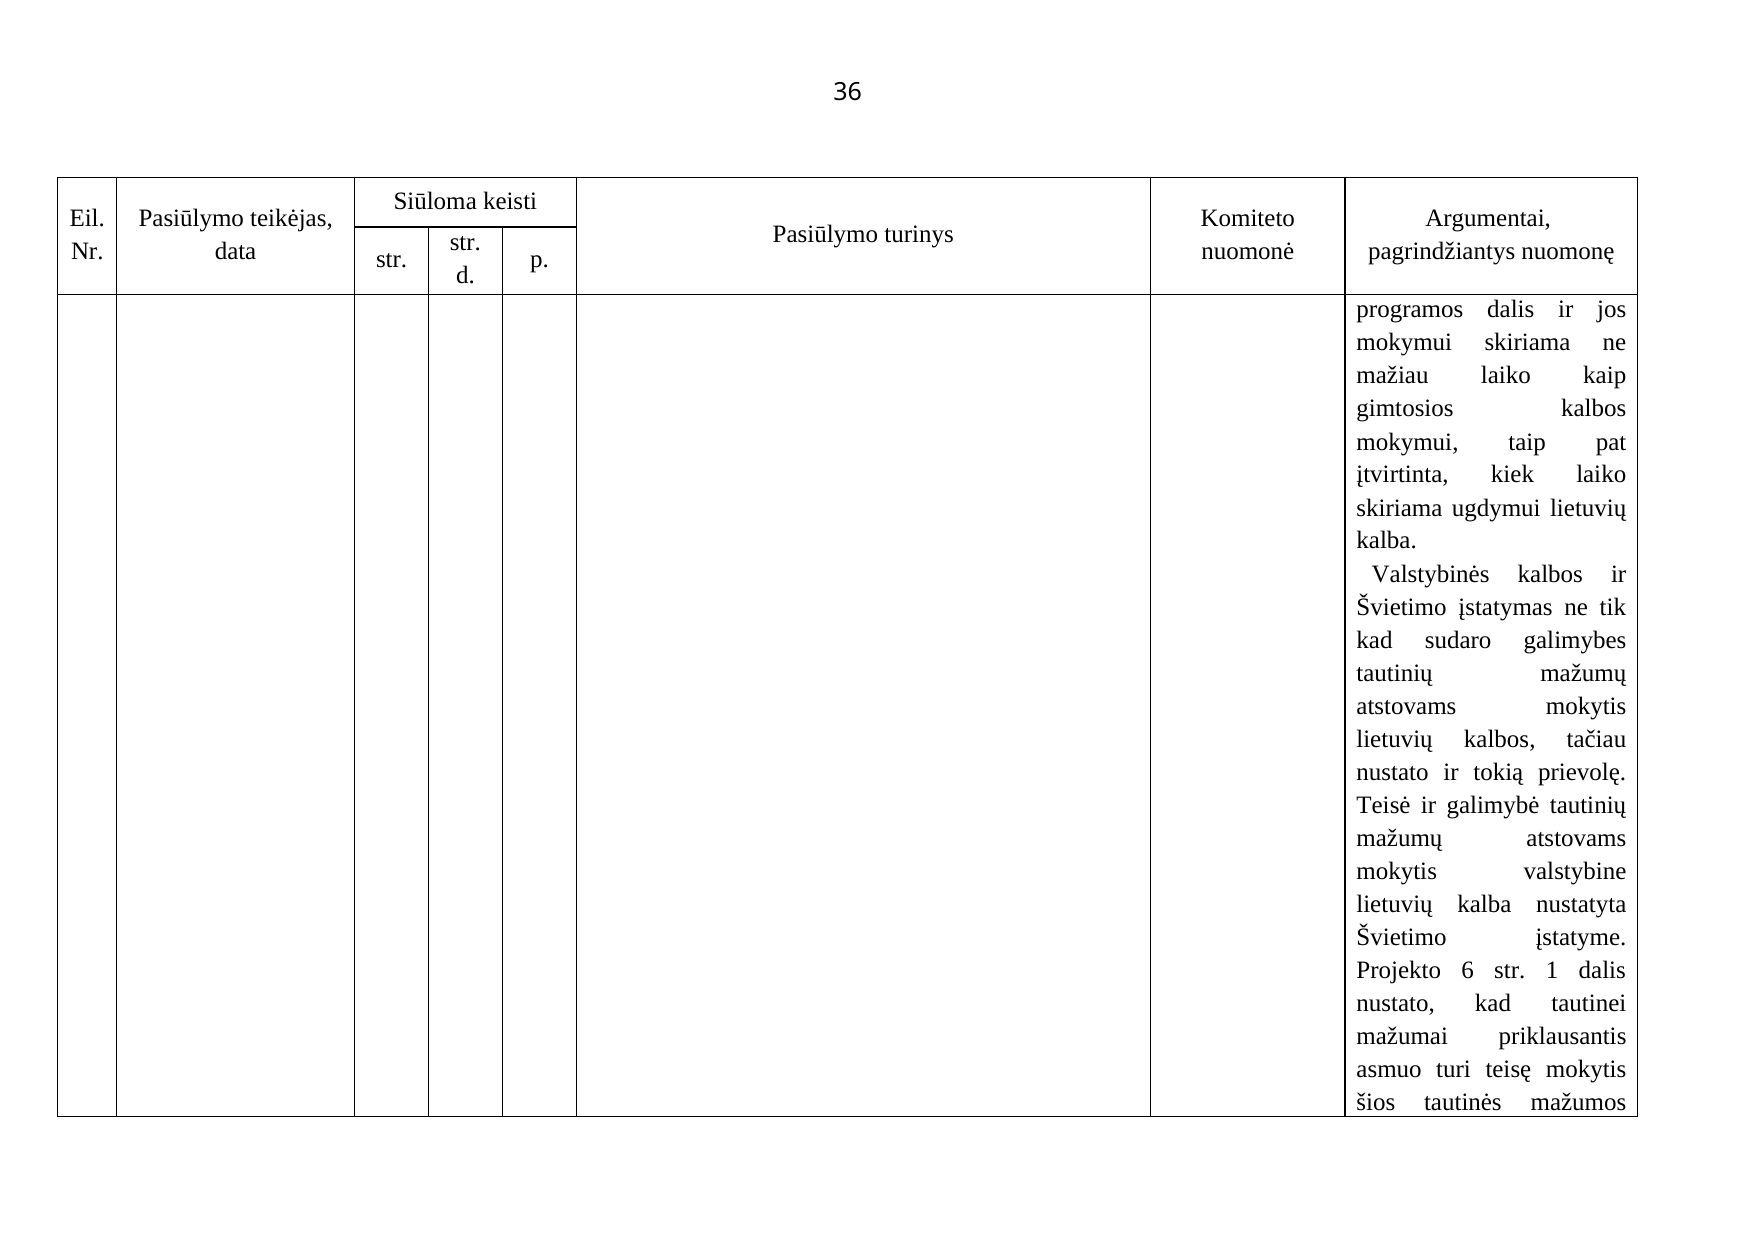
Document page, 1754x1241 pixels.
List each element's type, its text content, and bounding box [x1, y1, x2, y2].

table_cell str. d. [429, 228, 502, 293]
table_cell [355, 295, 428, 1116]
table_cell [503, 295, 576, 1116]
table_header Komiteto nuomonė [1151, 178, 1344, 293]
table_cell [1151, 295, 1344, 1116]
table_header Siūloma keisti [355, 178, 576, 226]
table_header Pasiūlymo teikėjas, data [117, 178, 354, 293]
table_cell p. [503, 228, 576, 293]
table_cell str. [355, 228, 428, 293]
table_cell [577, 295, 1150, 1116]
table_cell [117, 295, 354, 1116]
table_cell [429, 295, 502, 1116]
table_header Argumentai, pagrindžiantys nuomonę [1346, 178, 1637, 293]
table_cell programos dalis ir jos mokymui skiriama ne mažiau laiko kaip gimtosios kalbos mokymui, taip pat įtvirtinta, kiek laiko skiriama ugdymui lietuvių kalba. Valstybinės kalbos ir Švietimo įstatymas ne tik kad sudaro galimybes tautinių mažumų atstovams mokytis lietuvių kalbos, tačiau nustato ir tokią prievolę. Teisė ir galimybė tautinių mažumų atstovams mokytis valstybine lietuvių kalba nustatyta Švietimo įstatyme. Projekto 6 str. 1 dalis nustato, kad tautinei mažumai priklausantis asmuo turi teisę mokytis šios tautinės mažumos [1346, 295, 1637, 1116]
table_header Eil. Nr. [58, 178, 116, 293]
table_cell [58, 295, 116, 1116]
table_header Pasiūlymo turinys [577, 178, 1150, 293]
